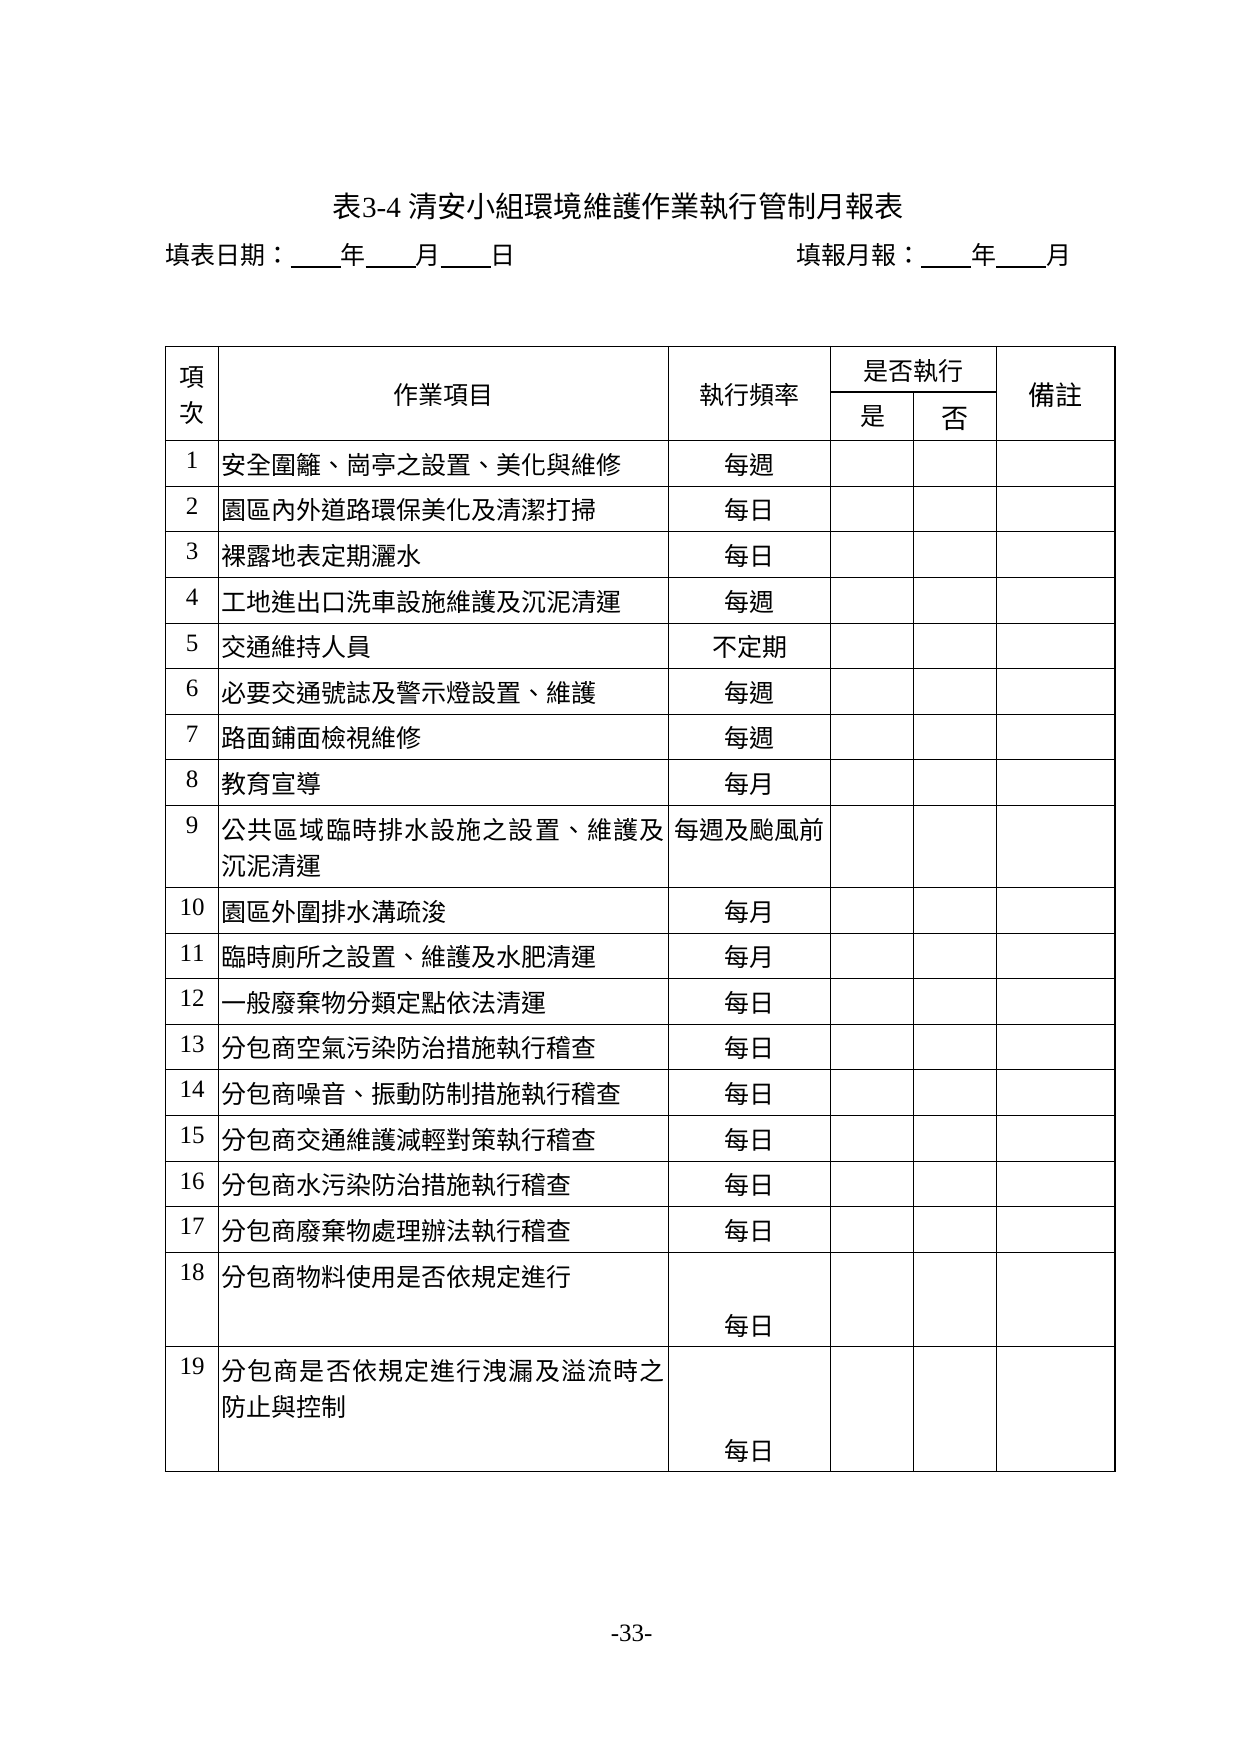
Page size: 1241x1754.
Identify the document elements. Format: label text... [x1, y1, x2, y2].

table_cell [831, 578, 913, 622]
table_cell [997, 487, 1114, 531]
table_cell [914, 487, 996, 531]
table_cell [914, 669, 996, 714]
table_cell 每日 [669, 1162, 830, 1206]
table_cell 每日 [669, 1070, 830, 1115]
table_cell [997, 760, 1114, 805]
table_cell [831, 979, 913, 1024]
table_cell 8 [166, 760, 218, 805]
table_cell [831, 1070, 913, 1115]
table_header 備註 [997, 347, 1114, 440]
table_header 是否執行 [831, 347, 996, 391]
table_cell [831, 934, 913, 978]
table_cell [831, 1253, 913, 1346]
table_cell 一般廢棄物分類定點依法清運 [219, 979, 668, 1024]
table_cell [914, 1025, 996, 1069]
table_cell 是 [831, 393, 913, 440]
table_cell [914, 1207, 996, 1252]
text 填表日期： 年 月 日 填報月報： 年 月 [165, 226, 1071, 271]
table_cell 1 [166, 441, 218, 486]
table_cell 15 [166, 1116, 218, 1161]
table_cell 每日 [669, 1116, 830, 1161]
table_cell [997, 806, 1114, 887]
table_cell [914, 624, 996, 668]
table_cell 不定期 [669, 624, 830, 668]
table_cell 每日 [669, 532, 830, 577]
table_cell [914, 760, 996, 805]
table_cell [831, 1116, 913, 1161]
table_cell 分包商廢棄物處理辦法執行稽查 [219, 1207, 668, 1252]
table_cell 每週 [669, 669, 830, 714]
table_cell 每月 [669, 760, 830, 805]
table_cell 18 [166, 1253, 218, 1346]
table_cell [831, 1207, 913, 1252]
table_cell [831, 806, 913, 887]
table_cell 公共區域臨時排水設施之設置、維護及沉泥清運 [219, 806, 668, 887]
table_cell 裸露地表定期灑水 [219, 532, 668, 577]
table_cell [831, 487, 913, 531]
table_cell [914, 806, 996, 887]
table_header 作業項目 [219, 347, 668, 440]
table_cell [831, 441, 913, 486]
table_cell [914, 1070, 996, 1115]
table_cell 14 [166, 1070, 218, 1115]
table_cell [831, 1347, 913, 1471]
table_cell [914, 578, 996, 622]
table_cell [831, 1025, 913, 1069]
table_cell 每日 [669, 1207, 830, 1252]
table_cell 每週 [669, 715, 830, 759]
table_cell 教育宣導 [219, 760, 668, 805]
table_cell [914, 888, 996, 932]
table_cell [831, 669, 913, 714]
table_cell 13 [166, 1025, 218, 1069]
table_cell [997, 1116, 1114, 1161]
table_cell 2 [166, 487, 218, 531]
table_cell 否 [914, 393, 996, 440]
table_cell 7 [166, 715, 218, 759]
table_cell 每月 [669, 888, 830, 932]
table_cell 分包商空氣污染防治措施執行稽查 [219, 1025, 668, 1069]
table_cell [914, 715, 996, 759]
table_cell 每日 [669, 487, 830, 531]
table_cell 每週 [669, 441, 830, 486]
table_cell [914, 1162, 996, 1206]
table_cell [997, 1070, 1114, 1115]
table_cell 11 [166, 934, 218, 978]
table_cell [914, 1116, 996, 1161]
table_cell 每日 [669, 1253, 830, 1346]
table_cell 每月 [669, 934, 830, 978]
table_cell [831, 760, 913, 805]
table_cell 4 [166, 578, 218, 622]
table_cell [997, 532, 1114, 577]
table_cell 交通維持人員 [219, 624, 668, 668]
table_cell [997, 934, 1114, 978]
table_cell [997, 578, 1114, 622]
table_cell 分包商噪音、振動防制措施執行稽查 [219, 1070, 668, 1115]
table_cell 12 [166, 979, 218, 1024]
table_cell 臨時廁所之設置、維護及水肥清運 [219, 934, 668, 978]
table_cell [831, 624, 913, 668]
table_cell 必要交通號誌及警示燈設置、維護 [219, 669, 668, 714]
table_cell 分包商交通維護減輕對策執行稽查 [219, 1116, 668, 1161]
table_cell 3 [166, 532, 218, 577]
table_cell 每週及颱風前 [669, 806, 830, 887]
table_header 執行頻率 [669, 347, 830, 440]
table_cell [997, 1207, 1114, 1252]
table_cell [997, 888, 1114, 932]
table_cell 每週 [669, 578, 830, 622]
table_cell [914, 1347, 996, 1471]
table_cell [997, 1347, 1114, 1471]
table_cell 園區內外道路環保美化及清潔打掃 [219, 487, 668, 531]
table_cell 9 [166, 806, 218, 887]
table_cell 園區外圍排水溝疏浚 [219, 888, 668, 932]
table_cell 每日 [669, 1347, 830, 1471]
table_cell [997, 669, 1114, 714]
table_cell 6 [166, 669, 218, 714]
table_cell [997, 1162, 1114, 1206]
table_cell [997, 979, 1114, 1024]
table_cell [914, 532, 996, 577]
table_cell [831, 715, 913, 759]
table_cell [997, 441, 1114, 486]
subtitle 表3-4 清安小組環境維護作業執行管制月報表 [165, 183, 1071, 226]
table_cell 10 [166, 888, 218, 932]
table_cell [914, 979, 996, 1024]
table_cell 5 [166, 624, 218, 668]
table_cell 19 [166, 1347, 218, 1471]
table_header 項次 [166, 347, 218, 440]
table_cell [997, 624, 1114, 668]
table_cell 分包商物料使用是否依規定進行 [219, 1253, 668, 1346]
table_cell [997, 715, 1114, 759]
table_cell [997, 1253, 1114, 1346]
table_cell 工地進出口洗車設施維護及沉泥清運 [219, 578, 668, 622]
table_cell [914, 934, 996, 978]
table_cell [831, 532, 913, 577]
table_cell [914, 441, 996, 486]
table_cell [914, 1253, 996, 1346]
table_cell [831, 1162, 913, 1206]
table_cell 每日 [669, 1025, 830, 1069]
table_cell 安全圍籬、崗亭之設置、美化與維修 [219, 441, 668, 486]
table_cell 分包商水污染防治措施執行稽查 [219, 1162, 668, 1206]
table_cell [831, 888, 913, 932]
table_cell [997, 1025, 1114, 1069]
table_cell 16 [166, 1162, 218, 1206]
table_cell 路面鋪面檢視維修 [219, 715, 668, 759]
table_cell 每日 [669, 979, 830, 1024]
table_cell 17 [166, 1207, 218, 1252]
table_cell 分包商是否依規定進行洩漏及溢流時之防止與控制 [219, 1347, 668, 1471]
